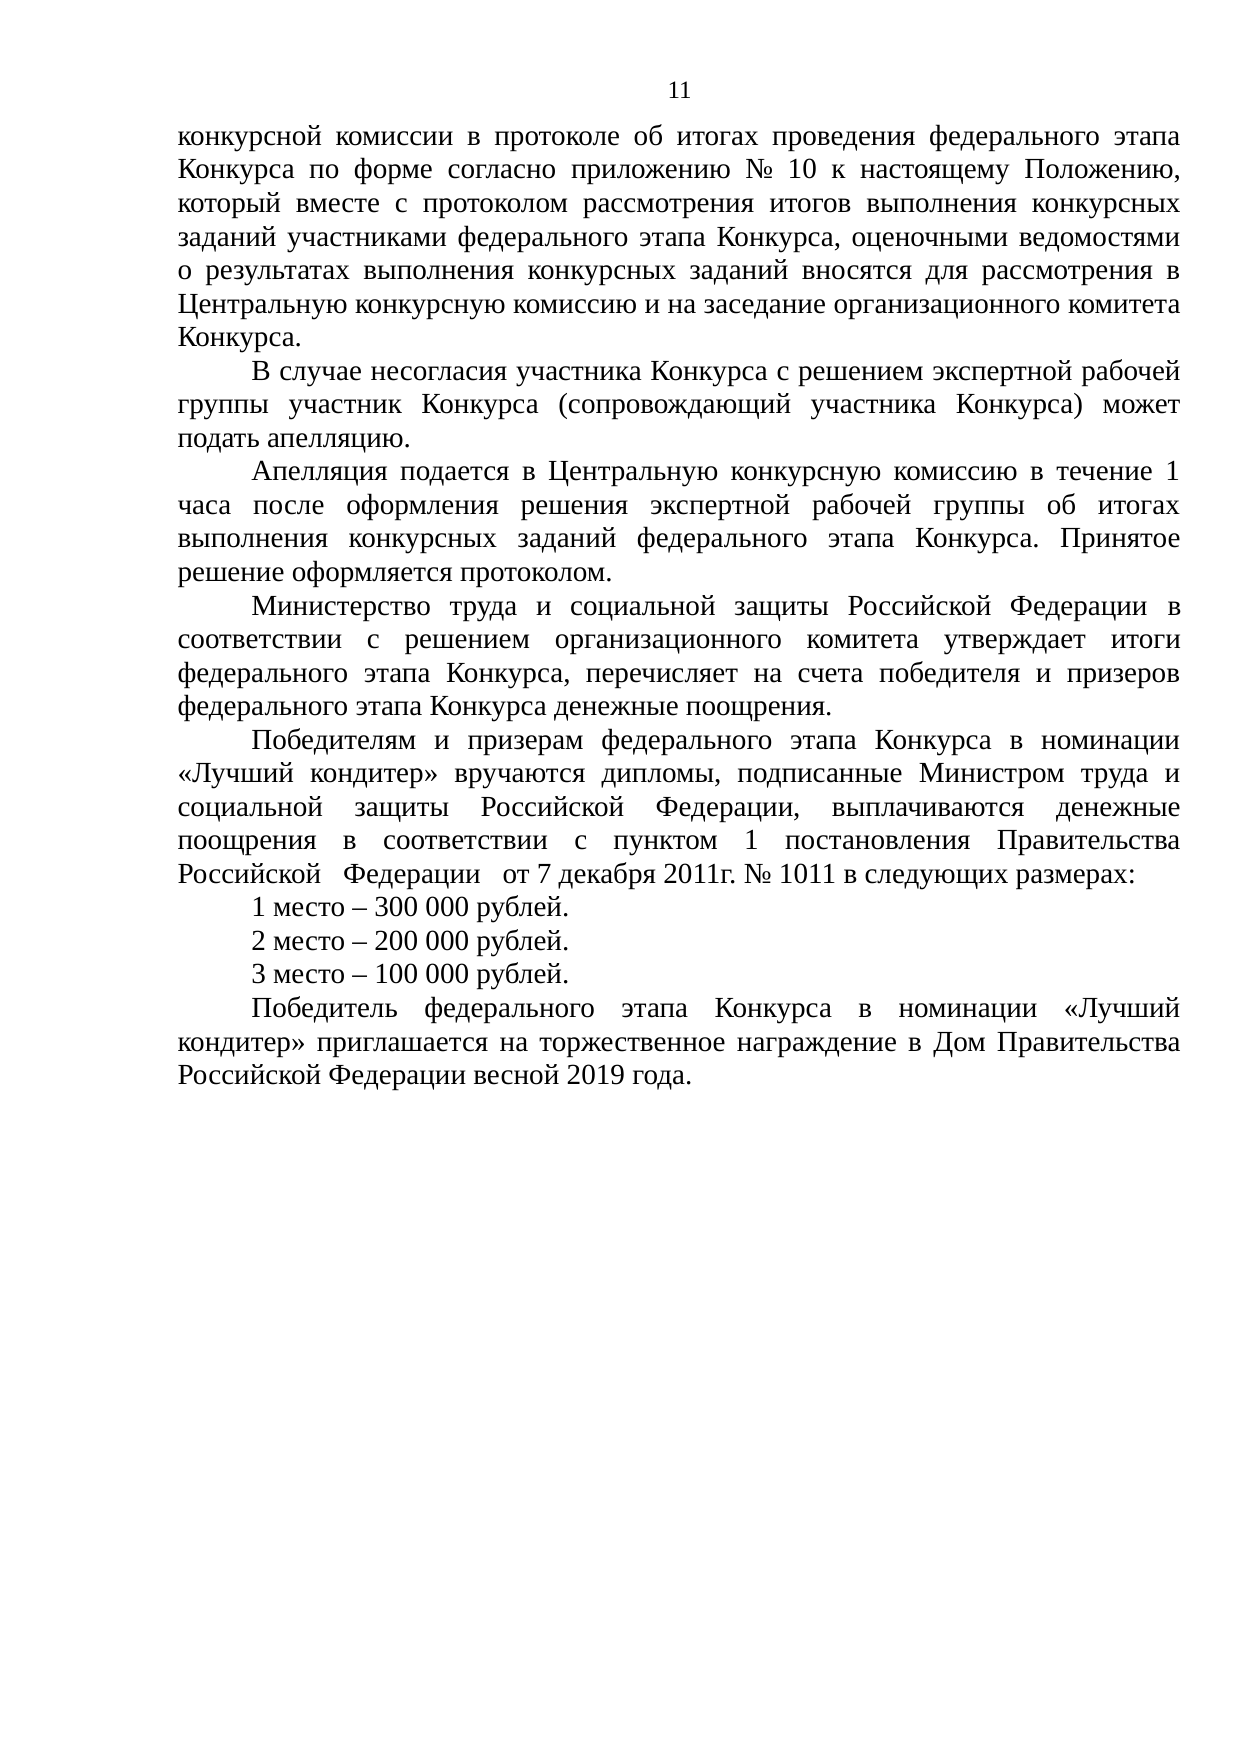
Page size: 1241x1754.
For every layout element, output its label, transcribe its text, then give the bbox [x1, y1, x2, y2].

text В случае несогласия участника Конкурса с решением экспертной рабочей группы участник Конкурса (сопровождающий участника Конкурса) может подать апелляцию. [177, 353, 1181, 453]
text Победитель федерального этапа Конкурса в номинации «Лучший кондитер» приглашается на торжественное награждение в Дом Правительства Российской Федерации весной 2019 года. [177, 990, 1181, 1091]
text Министерство труда и социальной защиты Российской Федерации в соответствии с решением организационного комитета утверждает итоги федерального этапа Конкурса, перечисляет на счета победителя и призеров федерального этапа Конкурса денежные поощрения. [177, 588, 1181, 722]
text 1 место – 300 000 рублей. [177, 889, 1181, 923]
text 3 место – 100 000 рублей. [177, 957, 1181, 990]
text конкурсной комиссии в протоколе об итогах проведения федерального этапа Конкурса по форме согласно приложению № 10 к настоящему Положению, который вместе с протоколом рассмотрения итогов выполнения конкурсных заданий участниками федерального этапа Конкурса, оценочными ведомостями о результатах выполнения конкурсных заданий вносятся для рассмотрения в Центральную конкурсную комиссию и на заседание организационного комитета Конкурса. [177, 118, 1181, 353]
text Апелляция подается в Центральную конкурсную комиссию в течение 1 часа после оформления решения экспертной рабочей группы об итогах выполнения конкурсных заданий федерального этапа Конкурса. Принятое решение оформляется протоколом. [177, 453, 1181, 588]
text Победителям и призерам федерального этапа Конкурса в номинации «Лучший кондитер» вручаются дипломы, подписанные Министром труда и социальной защиты Российской Федерации, выплачиваются денежные поощрения в соответствии с пунктом 1 постановления Правительства Российской Федерации от 7 декабря 2011г. № 1011 в следующих размерах: [177, 722, 1181, 889]
text 2 место – 200 000 рублей. [177, 923, 1181, 957]
